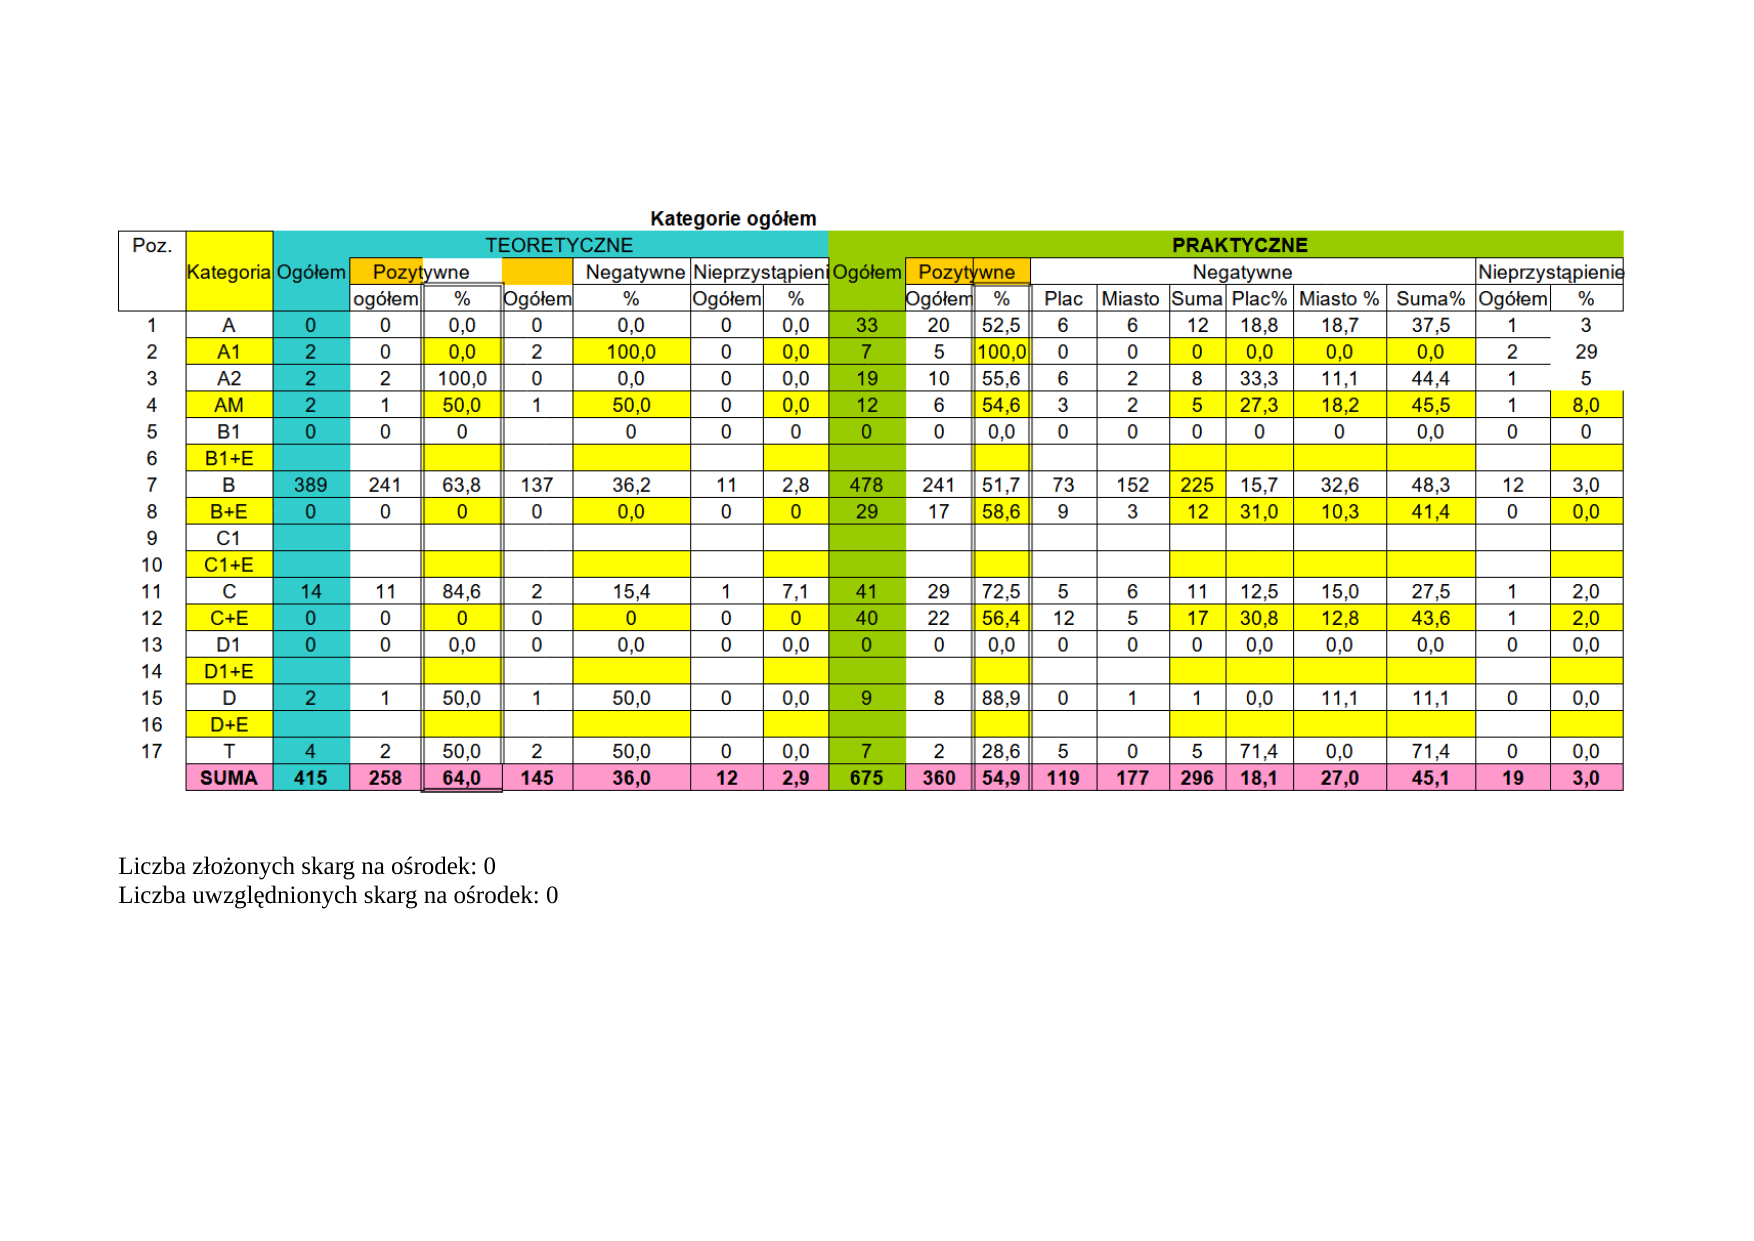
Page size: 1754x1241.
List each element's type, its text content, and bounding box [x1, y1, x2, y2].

text Liczba złożonych skarg na ośrodek: 0 [118, 851, 1636, 880]
text Liczba uwzględnionych skarg na ośrodek: 0 [118, 880, 1636, 909]
picture [118, 204, 1636, 794]
